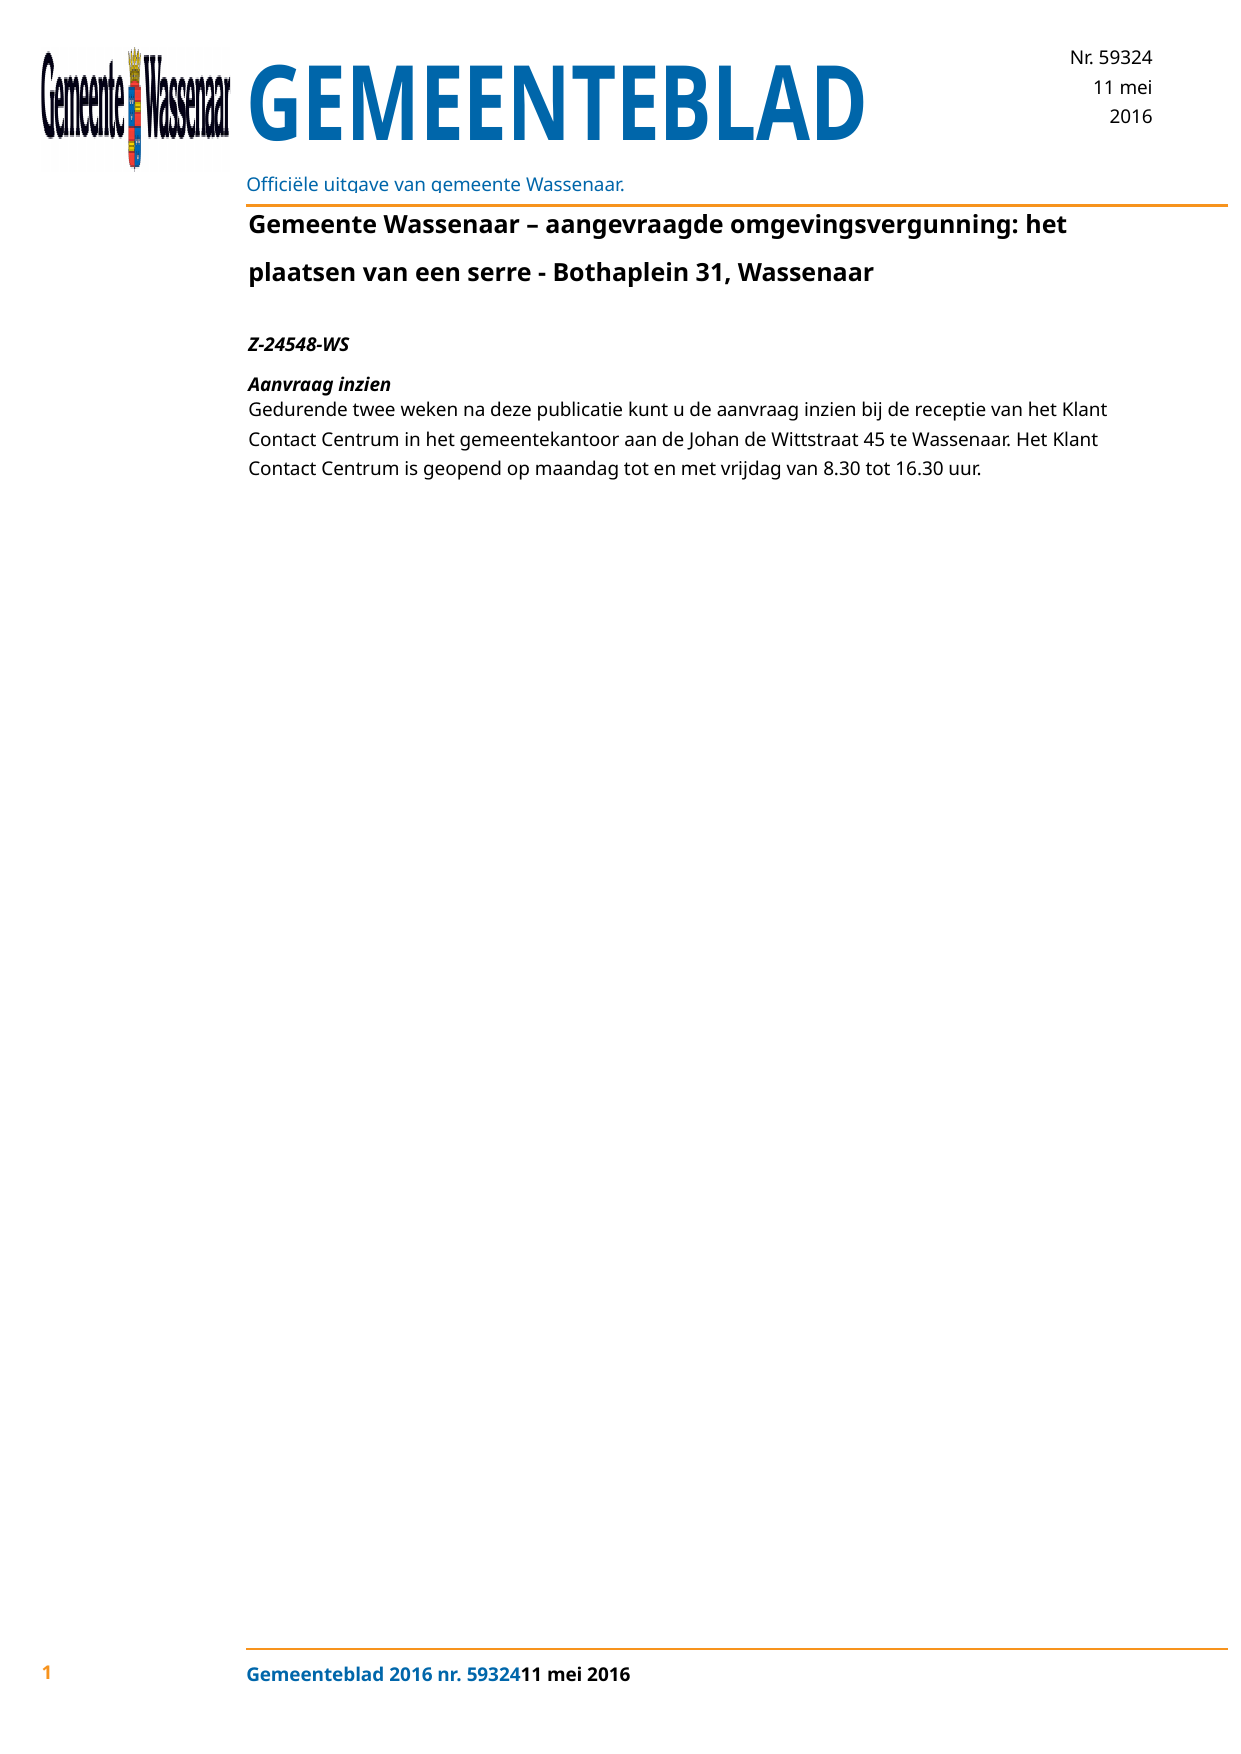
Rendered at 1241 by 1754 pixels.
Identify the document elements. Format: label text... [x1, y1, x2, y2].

text Z-24548-WS [248, 331, 1152, 357]
picture [41, 47, 231, 172]
text Gedurende twee weken na deze publicatie kunt u de aanvraag inzien bij de receptie van het Klant Contact Centrum in het gemeentekantoor aan de Johan de Wittstraat 45 te Wassenaar. Het Klant Contact Centrum is geopend op maandag tot en met vrijdag van 8.30 tot 16.30 uur. [248, 396, 1152, 481]
text Aanvraag inzien [248, 371, 1152, 396]
text Gemeente Wassenaar – aangevraagde omgevingsvergunning: het plaatsen van een serre - Bothaplein 31, Wassenaar [248, 207, 1152, 288]
